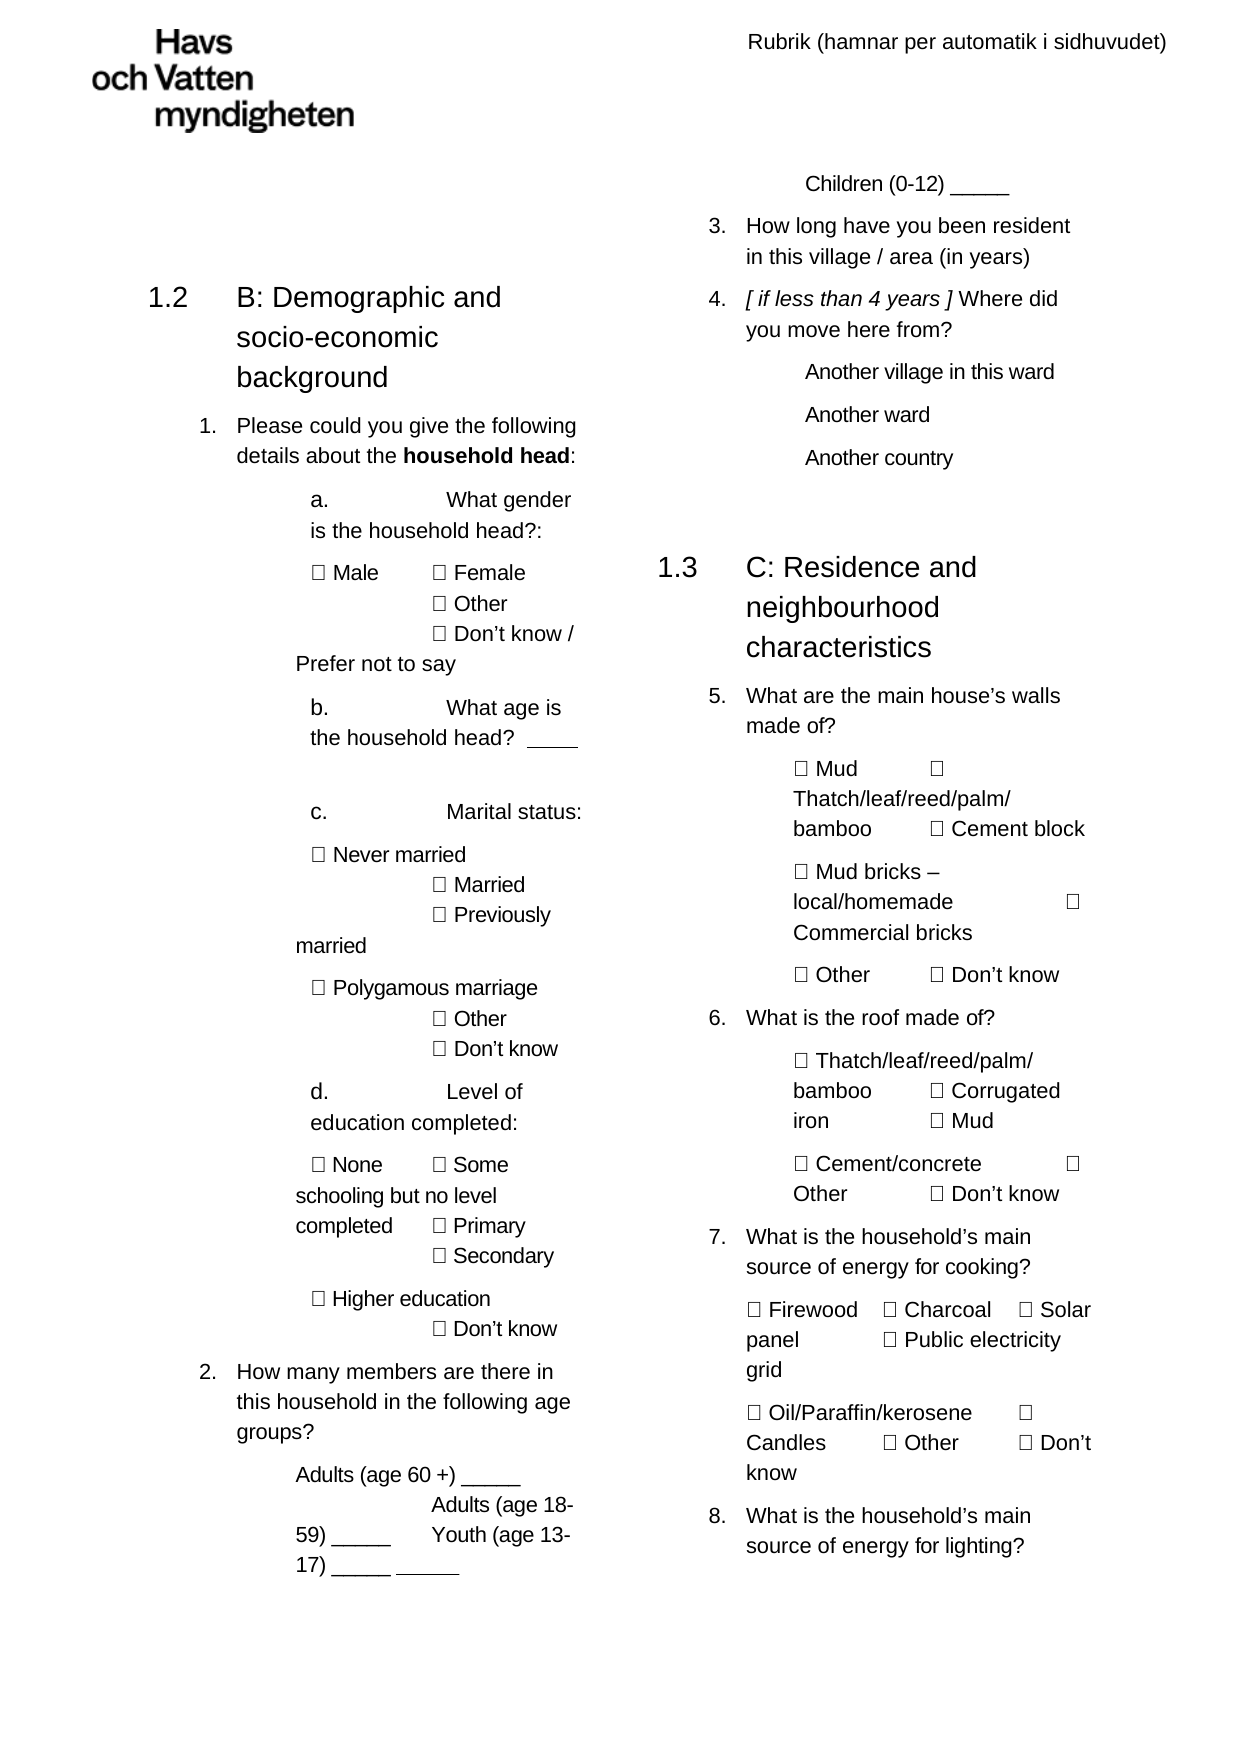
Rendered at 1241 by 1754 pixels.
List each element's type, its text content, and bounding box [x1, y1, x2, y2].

text  Mud  Thatch/leaf/reed/palm/ bamboo  Cement block [793, 756, 1093, 842]
list How many members are there in this household in the following age groups? [199, 1359, 583, 1444]
text  Cement/concrete  Other  Don’t know [793, 1151, 1093, 1206]
list What is the household’s main source of energy for lighting? [708, 1503, 1093, 1558]
text Another ward [805, 402, 1093, 427]
list What age is the household head? [310, 693, 583, 780]
text  Oil/Paraffin/kerosene  Candles  Other  Don’t know [746, 1400, 1093, 1485]
list What is the household’s main source of energy for cooking? [708, 1224, 1093, 1279]
text  Never married  Married  Previously married [295, 842, 583, 958]
text  Thatch/leaf/reed/palm/ bamboo  Corrugated iron  Mud [793, 1048, 1093, 1133]
text Adults (age 60 +) _____ Adults (age 18-59) _____ Youth (age 13-17) _____ [295, 1462, 583, 1578]
text  Mud bricks – local/homemade  Commercial bricks [793, 859, 1093, 945]
text  Polygamous marriage  Other  Don’t know [295, 975, 583, 1061]
list Level of education completed: [310, 1078, 583, 1135]
text  Other  Don’t know [793, 962, 1093, 987]
list What gender is the household head?: [310, 486, 583, 543]
text  Male  Female  Other  Don’t know / Prefer not to say [295, 560, 583, 676]
text Another village in this ward [805, 359, 1093, 384]
list How long have you been resident in this village / area (in years) [708, 213, 1093, 269]
text  None  Some schooling but no level completed  Primary  Secondary [295, 1152, 583, 1268]
subtitle B: Demographic and socio-economic background [148, 280, 583, 394]
list [ if less than 4 years ] Where did you move here from? [708, 286, 1093, 342]
text  Firewood  Charcoal  Solar panel  Public electricity grid [746, 1297, 1093, 1382]
text Another country [805, 445, 1093, 470]
list Please could you give the following details about the household head: [199, 413, 583, 469]
list Marital status: [310, 798, 583, 824]
list What is the roof made of? [708, 1005, 1093, 1030]
subtitle C: Residence and neighbourhood characteristics [657, 550, 1093, 664]
list What are the main house’s walls made of? [708, 683, 1093, 738]
text  Higher education  Don’t know [295, 1286, 583, 1341]
text Children (0-12) _____ [805, 171, 1093, 196]
